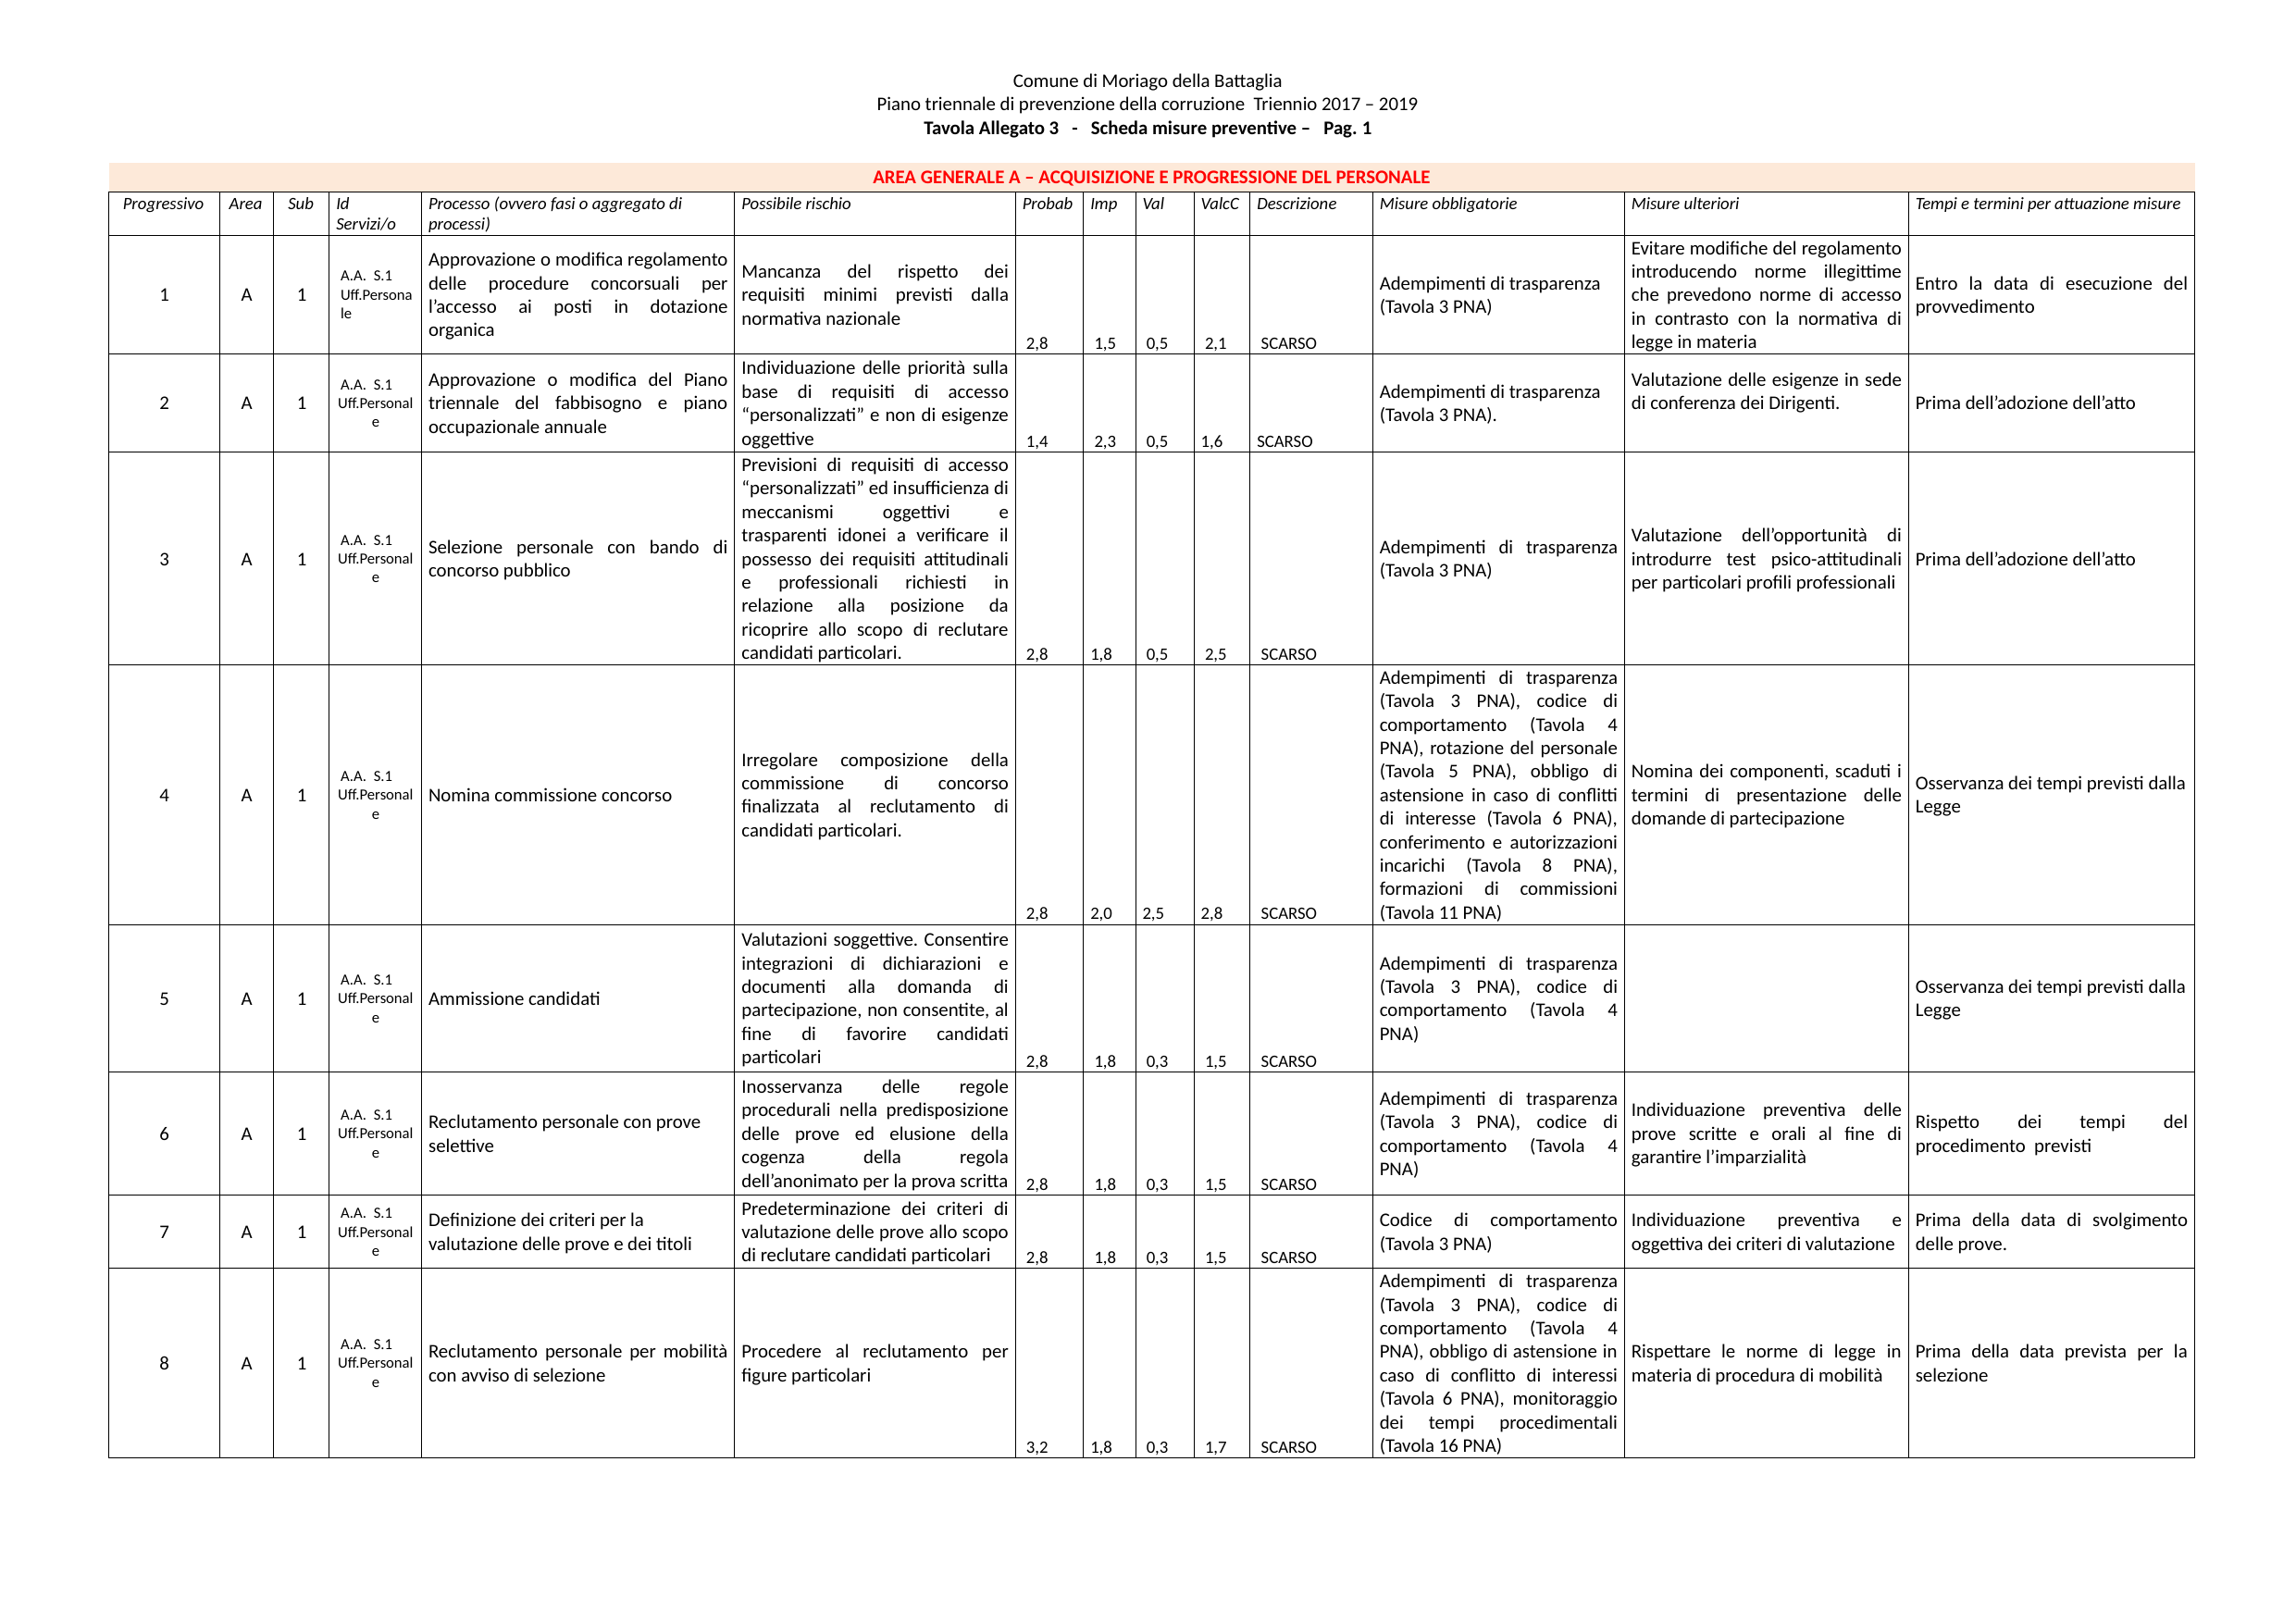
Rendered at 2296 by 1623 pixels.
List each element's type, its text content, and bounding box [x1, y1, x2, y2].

table_cell 3 [109, 452, 219, 664]
table_cell Inosservanza delle regole procedurali nella predisposizione delle prove ed elusione della cogenza della regola dell’anonimato per la prova scritta [735, 1072, 1015, 1195]
table_cell 4 [109, 665, 219, 923]
table_cell 2,8 [1016, 452, 1083, 664]
table_cell 2 [109, 354, 219, 452]
table_cell 1,8 [1084, 1072, 1136, 1195]
table_cell 6 [109, 1072, 219, 1195]
table_cell Adempimenti di trasparenza (Tavola 3 PNA). [1373, 354, 1624, 452]
table_cell 2,8 [1195, 665, 1249, 923]
table_cell Adempimenti di trasparenza (Tavola 3 PNA), codice di comportamento (Tavola 4 PNA) [1373, 1072, 1624, 1195]
table_cell Individuazione delle priorità sulla base di requisiti di accesso “personalizzati” e non di esigenze oggettive [735, 354, 1015, 452]
table_cell 0,3 [1136, 1269, 1194, 1457]
table_cell 1 [274, 665, 329, 923]
table_cell Adempimenti di trasparenza (Tavola 3 PNA), codice di comportamento (Tavola 4 PNA) [1373, 925, 1624, 1072]
table_cell 1,5 [1195, 925, 1249, 1072]
table_cell Adempimenti di trasparenza (Tavola 3 PNA), codice di comportamento (Tavola 4 PNA), rotazione del personale (Tavola 5 PNA), obbligo di astensione in caso di conflitti di interesse (Tavola 6 PNA), conferimento e autorizzazioni incarichi (Tavola 8 PNA), formazioni di commissioni (Tavola 11 PNA) [1373, 665, 1624, 923]
table_cell Val [1136, 192, 1194, 235]
table_cell Nomina commissione concorso [422, 665, 734, 923]
table_cell Prima della data di svolgimento delle prove. [1909, 1196, 2194, 1268]
table_cell Entro la data di esecuzione del provvedimento [1909, 236, 2194, 353]
table_cell 2,0 [1084, 665, 1136, 923]
table_cell 1,8 [1084, 1269, 1136, 1457]
table_cell 2,8 [1016, 236, 1083, 353]
table_cell ValcC [1195, 192, 1249, 235]
table_cell Prima dell’adozione dell’atto [1909, 452, 2194, 664]
table_cell Osservanza dei tempi previsti dalla Legge [1909, 925, 2194, 1072]
table_cell Id Servizi/o [329, 192, 421, 235]
table_cell 1 [274, 236, 329, 353]
table_cell Misure obbligatorie [1373, 192, 1624, 235]
table_cell A [220, 665, 273, 923]
table_cell Approvazione o modifica del Piano triennale del fabbisogno e piano occupazionale annuale [422, 354, 734, 452]
table_cell 1 [274, 925, 329, 1072]
table_cell Descrizione [1250, 192, 1372, 235]
table_cell Valutazione dell’opportunità di introdurre test psico-attitudinali per particolari profili professionali [1625, 452, 1908, 664]
table_cell A.A. S.1 Uff.Personale [329, 354, 421, 452]
table_cell 1 [109, 236, 219, 353]
table_header AREA GENERALE A – ACQUISIZIONE E PROGRESSIONE DEL PERSONALE [109, 163, 2195, 192]
table_cell 1,8 [1084, 1196, 1136, 1268]
table_cell 0,3 [1136, 1072, 1194, 1195]
table_cell Possibile rischio [735, 192, 1015, 235]
table_cell Rispetto dei tempi del procedimento previsti [1909, 1072, 2194, 1195]
table_cell 1,8 [1084, 452, 1136, 664]
table_cell Misure ulteriori [1625, 192, 1908, 235]
table_cell Prima della data prevista per la selezione [1909, 1269, 2194, 1457]
table_cell 0,5 [1136, 452, 1194, 664]
table_cell A.A. S.1 Uff.Personale [329, 925, 421, 1072]
table_cell Definizione dei criteri per la valutazione delle prove e dei titoli [422, 1196, 734, 1268]
table_cell Rispettare le norme di legge in materia di procedura di mobilità [1625, 1269, 1908, 1457]
table_cell A.A. S.1 Uff.Personale [329, 665, 421, 923]
table_cell SCARSO [1250, 1196, 1372, 1268]
table_cell Sub [274, 192, 329, 235]
table_cell Adempimenti di trasparenza (Tavola 3 PNA) [1373, 236, 1624, 353]
table_cell 1 [274, 1072, 329, 1195]
table_cell Tempi e termini per attuazione misure [1909, 192, 2194, 235]
table_cell SCARSO [1250, 354, 1372, 452]
table_cell Adempimenti di trasparenza (Tavola 3 PNA) [1373, 452, 1624, 664]
table_cell A [220, 236, 273, 353]
table_cell 2,3 [1084, 354, 1136, 452]
table_cell A [220, 354, 273, 452]
table_cell 3,2 [1016, 1269, 1083, 1457]
table_cell SCARSO [1250, 1269, 1372, 1457]
table_cell A [220, 925, 273, 1072]
table_cell 5 [109, 925, 219, 1072]
table_cell 1,6 [1195, 354, 1249, 452]
table_cell Progressivo [109, 192, 219, 235]
table_cell 2,8 [1016, 1072, 1083, 1195]
table_cell Imp [1084, 192, 1136, 235]
table_cell 1,5 [1195, 1072, 1249, 1195]
table_cell 0,5 [1136, 236, 1194, 353]
table_cell Predeterminazione dei criteri di valutazione delle prove allo scopo di reclutare candidati particolari [735, 1196, 1015, 1268]
table_cell Selezione personale con bando di concorso pubblico [422, 452, 734, 664]
table_cell 0,5 [1136, 354, 1194, 452]
table_cell Approvazione o modifica regolamento delle procedure concorsuali per l’accesso ai posti in dotazione organica [422, 236, 734, 353]
table_cell A.A. S.1 Uff.Personale [329, 1269, 421, 1457]
table_cell 2,1 [1195, 236, 1249, 353]
table_cell Nomina dei componenti, scaduti i termini di presentazione delle domande di partecipazione [1625, 665, 1908, 923]
table_cell Mancanza del rispetto dei requisiti minimi previsti dalla normativa nazionale [735, 236, 1015, 353]
table_cell A [220, 452, 273, 664]
table_cell A [220, 1269, 273, 1457]
table_cell 1,4 [1016, 354, 1083, 452]
table_cell Ammissione candidati [422, 925, 734, 1072]
table_cell SCARSO [1250, 925, 1372, 1072]
table_cell 1 [274, 354, 329, 452]
table_cell 2,8 [1016, 925, 1083, 1072]
table_cell SCARSO [1250, 1072, 1372, 1195]
table_cell Previsioni di requisiti di accesso “personalizzati” ed insufficienza di meccanismi oggettivi e trasparenti idonei a verificare il possesso dei requisiti attitudinali e professionali richiesti in relazione alla posizione da ricoprire allo scopo di reclutare candidati particolari. [735, 452, 1015, 664]
table_cell 2,5 [1136, 665, 1194, 923]
table_cell 2,8 [1016, 1196, 1083, 1268]
table_cell Prima dell’adozione dell’atto [1909, 354, 2194, 452]
table_cell 1 [274, 452, 329, 664]
table_cell A.A. S.1 Uff.Personale [329, 452, 421, 664]
table_cell Area [220, 192, 273, 235]
table_cell 0,3 [1136, 925, 1194, 1072]
table_cell A.A. S.1 Uff.Personale [329, 1072, 421, 1195]
table_cell Processo (ovvero fasi o aggregato di processi) [422, 192, 734, 235]
table_cell Procedere al reclutamento per figure particolari [735, 1269, 1015, 1457]
table_cell 1 [274, 1269, 329, 1457]
table_cell 2,5 [1195, 452, 1249, 664]
table_cell [1625, 925, 1908, 1072]
table_cell Individuazione preventiva e oggettiva dei criteri di valutazione [1625, 1196, 1908, 1268]
table_cell Valutazioni soggettive. Consentire integrazioni di dichiarazioni e documenti alla domanda di partecipazione, non consentite, al fine di favorire candidati particolari [735, 925, 1015, 1072]
table_cell Irregolare composizione della commissione di concorso finalizzata al reclutamento di candidati particolari. [735, 665, 1015, 923]
table_cell 0,3 [1136, 1196, 1194, 1268]
table_cell 8 [109, 1269, 219, 1457]
table_cell SCARSO [1250, 236, 1372, 353]
table_cell Adempimenti di trasparenza (Tavola 3 PNA), codice di comportamento (Tavola 4 PNA), obbligo di astensione in caso di conflitto di interessi (Tavola 6 PNA), monitoraggio dei tempi procedimentali (Tavola 16 PNA) [1373, 1269, 1624, 1457]
table_cell Codice di comportamento (Tavola 3 PNA) [1373, 1196, 1624, 1268]
table_cell Osservanza dei tempi previsti dalla Legge [1909, 665, 2194, 923]
table_cell A.A. S.1 Uff.Personale [329, 1196, 421, 1268]
table_cell A [220, 1196, 273, 1268]
table_cell 1,5 [1084, 236, 1136, 353]
table_cell SCARSO [1250, 665, 1372, 923]
table_cell 1,5 [1195, 1196, 1249, 1268]
table_cell 2,8 [1016, 665, 1083, 923]
table_cell A.A. S.1 Uff.Personale [329, 236, 421, 353]
table_cell SCARSO [1250, 452, 1372, 664]
table_cell 1,7 [1195, 1269, 1249, 1457]
table_cell A [220, 1072, 273, 1195]
table_cell Individuazione preventiva delle prove scritte e orali al fine di garantire l’imparzialità [1625, 1072, 1908, 1195]
table_cell Probab [1016, 192, 1083, 235]
table_cell 1 [274, 1196, 329, 1268]
table_cell Reclutamento personale per mobilità con avviso di selezione [422, 1269, 734, 1457]
table_cell 1,8 [1084, 925, 1136, 1072]
table_cell Reclutamento personale con prove selettive [422, 1072, 734, 1195]
table_cell Valutazione delle esigenze in sede di conferenza dei Dirigenti. [1625, 354, 1908, 452]
table_cell Evitare modifiche del regolamento introducendo norme illegittime che prevedono norme di accesso in contrasto con la normativa di legge in materia [1625, 236, 1908, 353]
table_cell 7 [109, 1196, 219, 1268]
